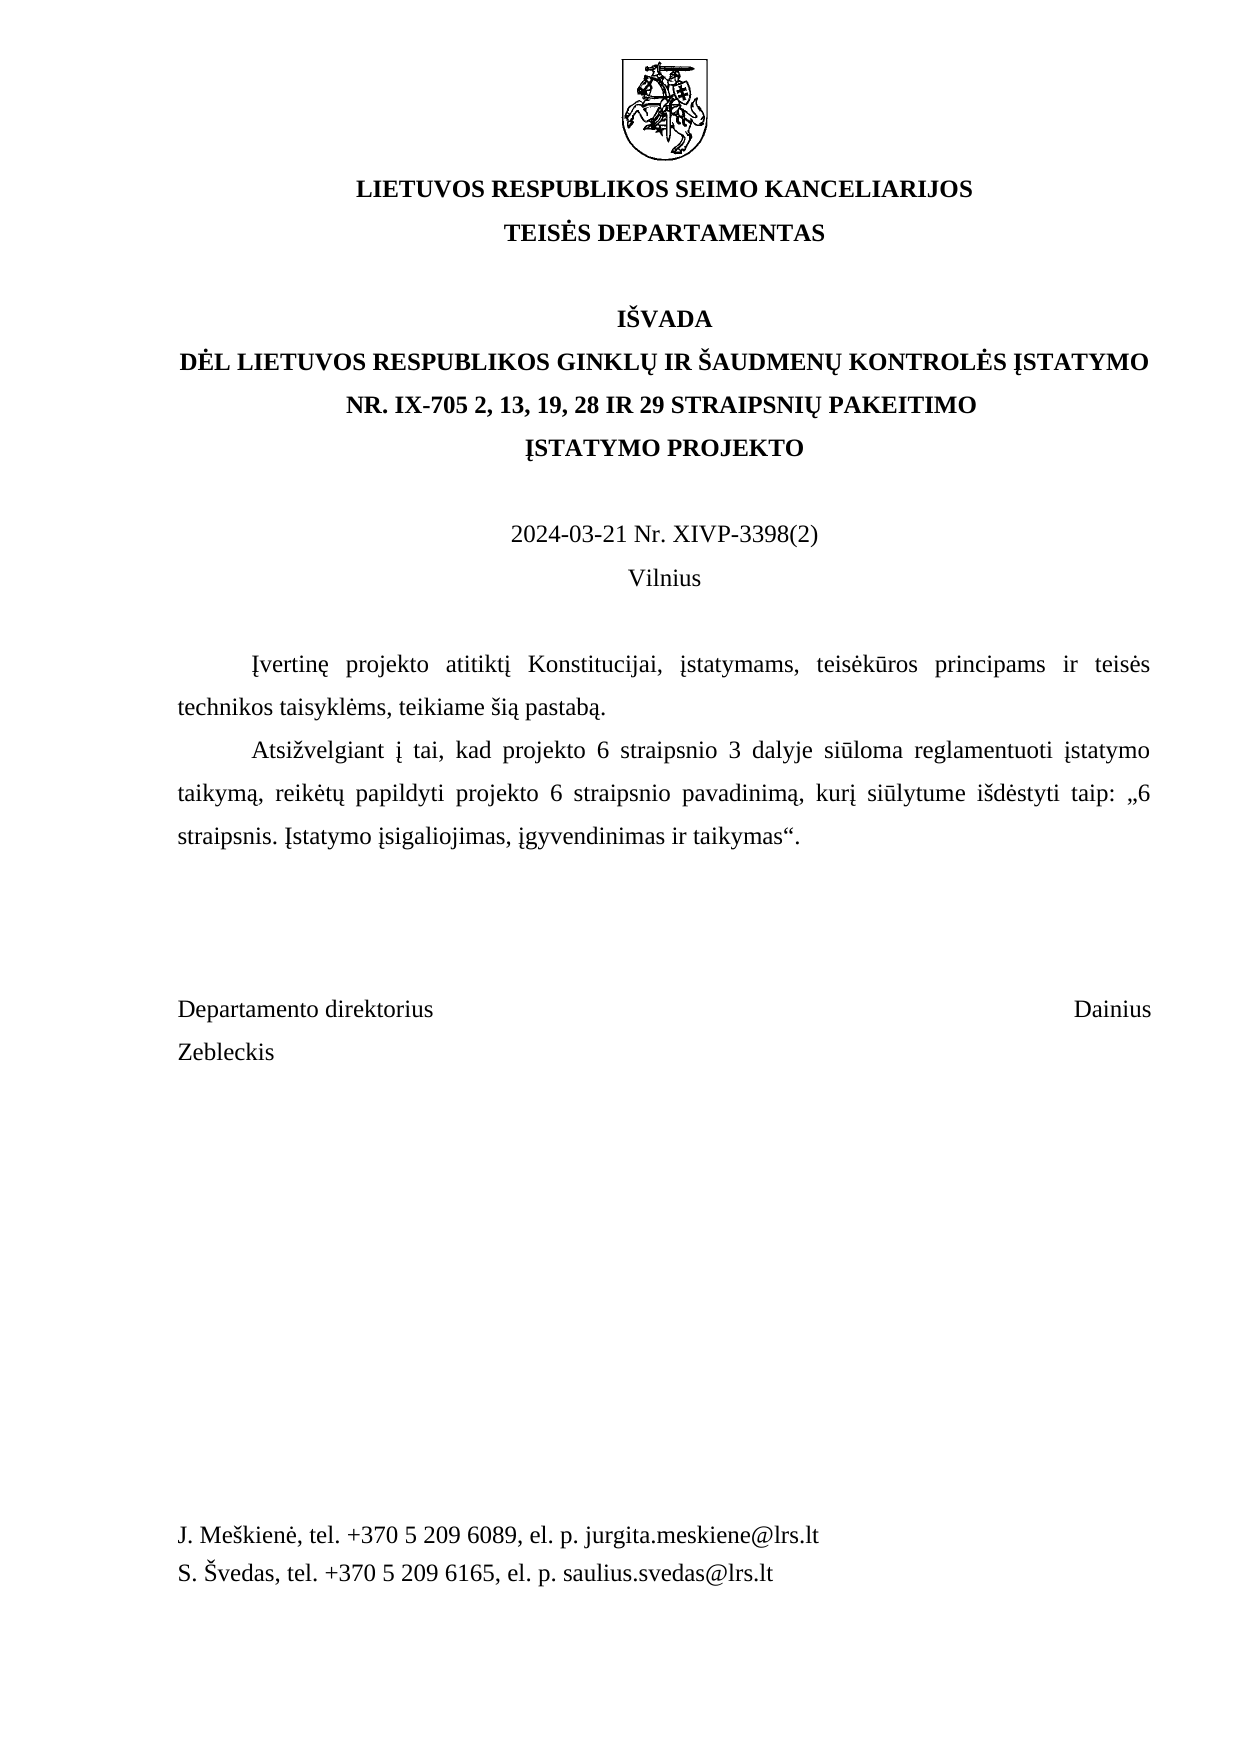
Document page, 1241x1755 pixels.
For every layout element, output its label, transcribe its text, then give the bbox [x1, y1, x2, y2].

text IŠVADA [177, 304, 1152, 333]
text 2024-03-21 Nr. XIVP-3398(2) [177, 519, 1152, 548]
text Atsižvelgiant į tai, kad projekto 6 straipsnio 3 dalyje siūloma reglamentuoti įstatymo taikymą, reikėtų papildyti projekto 6 straipsnio pavadinimą, kurį siūlytume išdėstyti taip: „6 straipsnis. Įstatymo įsigaliojimas, įgyvendinimas ir taikymas“. [177, 735, 1152, 850]
text Įvertinę projekto atitiktį Konstitucijai, įstatymams, teisėkūros principams ir teisės technikos taisyklėms, teikiame šią pastabą. [177, 649, 1152, 721]
text J. Meškienė, tel. +370 5 209 6089, el. p. jurgita.meskiene@lrs.lt [177, 1511, 1152, 1549]
text Departamento direktorius Dainius Zebleckis [177, 994, 1152, 1066]
text DĖL LIETUVOS RESPUBLIKOS GINKLŲ IR ŠAUDMENŲ KONTROLĖS ĮSTATYMO NR. IX-705 2, 13, 19, 28 IR 29 STRAIPSNIŲ PAKEITIMO [177, 347, 1152, 419]
text ĮSTATYMO PROJEKTO [177, 433, 1152, 462]
text LIETUVOS RESPUBLIKOS SEIMO KANCELIARIJOS [177, 174, 1152, 203]
subtitle TEISĖS DEPARTAMENTAS [177, 218, 1152, 246]
text Vilnius [177, 563, 1152, 591]
text S. Švedas, tel. +370 5 209 6165, el. p. saulius.svedas@lrs.lt [177, 1549, 1152, 1586]
